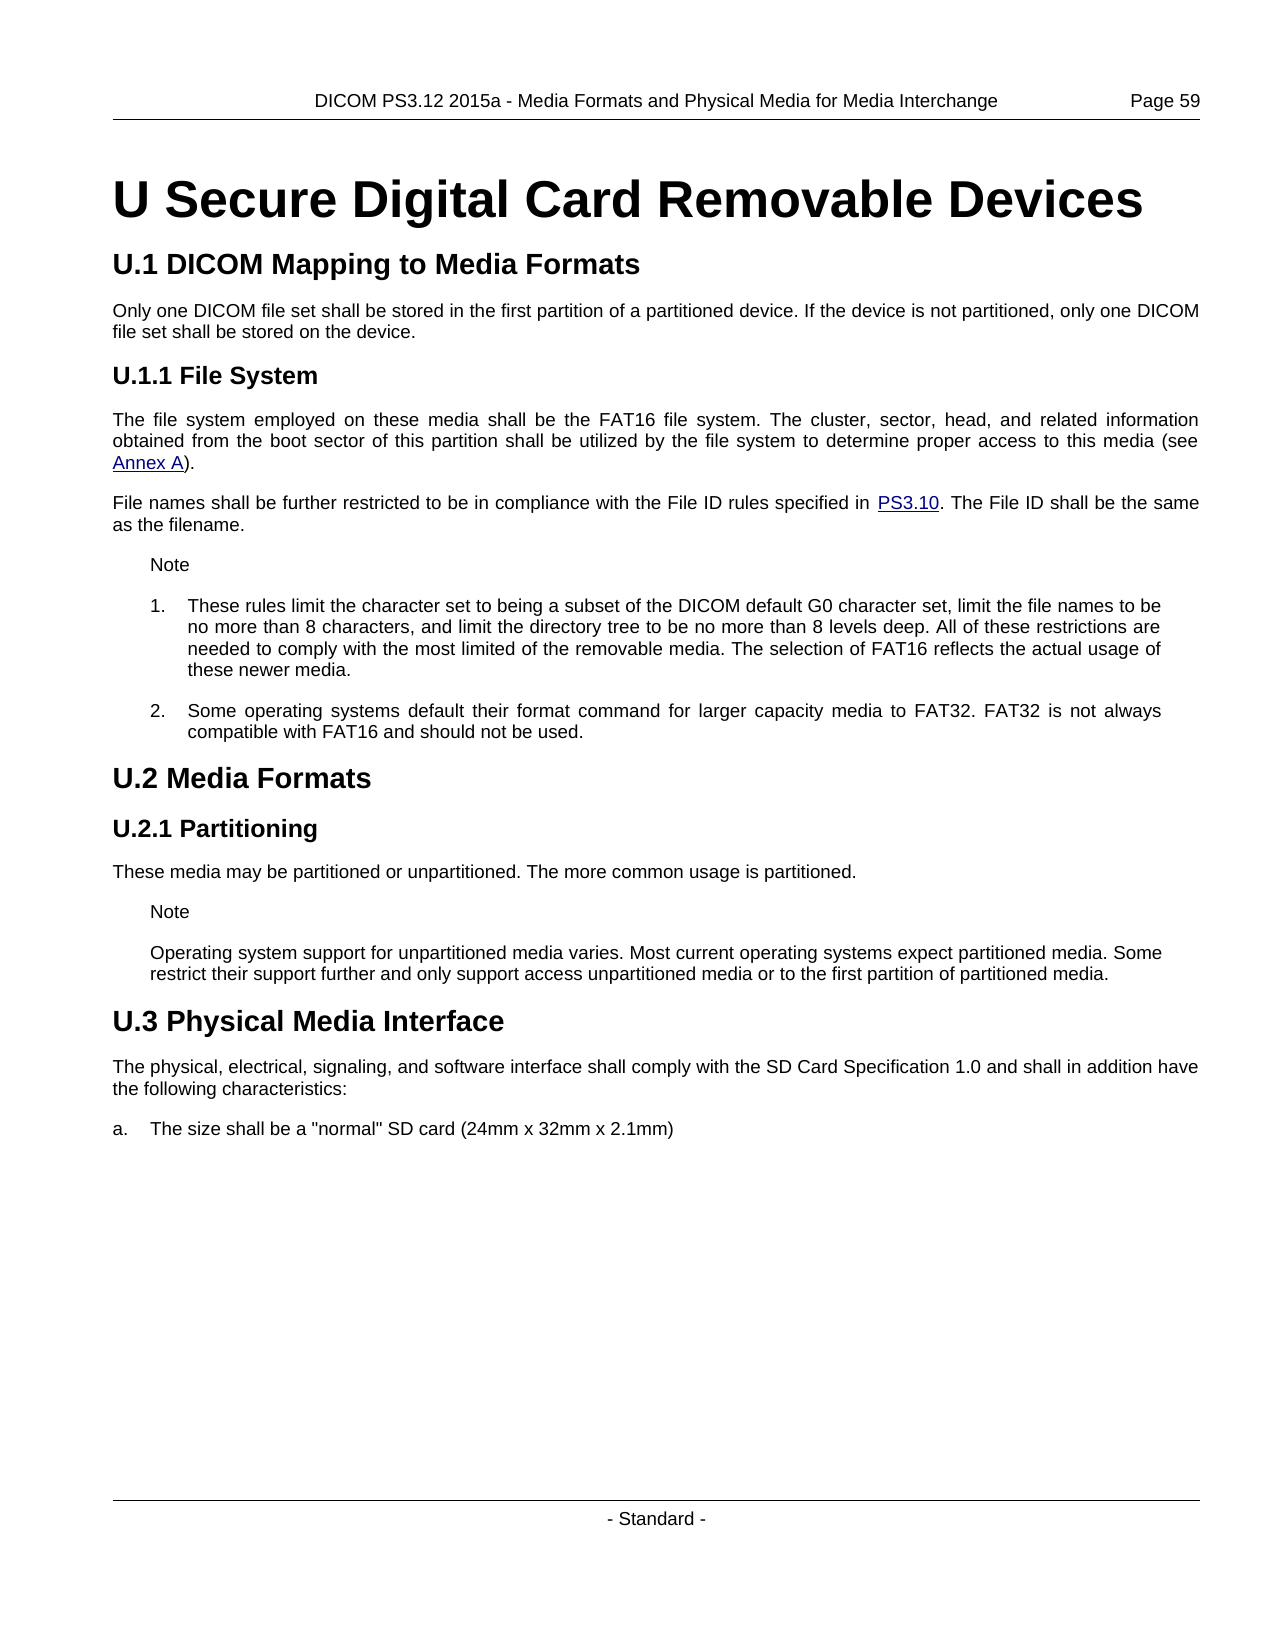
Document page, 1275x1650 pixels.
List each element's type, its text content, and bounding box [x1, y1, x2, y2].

text File names shall be further restricted to be in compliance with the File ID rules specified in PS3.10. The File ID shall be the same as the filename. [112, 492, 1200, 535]
text U.2.1 Partitioning [112, 813, 1200, 842]
text Operating system support for unpartitioned media varies. Most current operating systems expect partitioned media. Some restrict their support further and only support access unpartitioned media or to the first partition of partitioned media. [150, 942, 1162, 985]
text U.1.1 File System [112, 361, 1200, 390]
text U.1 DICOM Mapping to Media Formats [112, 247, 1200, 281]
text U Secure Digital Card Removable Devices [112, 169, 1200, 228]
text U.2 Media Formats [112, 761, 1200, 795]
text Note [150, 901, 1162, 923]
text The physical, electrical, signaling, and software interface shall comply with the SD Card Specification 1.0 and shall in addition have the following characteristics: [112, 1056, 1200, 1099]
text The file system employed on these media shall be the FAT16 file system. The cluster, sector, head, and related information obtained from the boot sector of this partition shall be utilized by the file system to determine proper access to this media (see Annex A). [112, 409, 1200, 473]
list Some operating systems default their format command for larger capacity media to FAT32. FAT32 is not always compatible with FAT16 and should not be used. [150, 699, 1162, 742]
text These media may be partitioned or unpartitioned. The more common usage is partitioned. [112, 861, 1200, 883]
list The size shall be a "normal" SD card (24mm x 32mm x 2.1mm) [112, 1118, 1200, 1139]
text Only one DICOM file set shall be stored in the first partition of a partitioned device. If the device is not partitioned, only one DICOM file set shall be stored on the device. [112, 299, 1200, 342]
list These rules limit the character set to being a subset of the DICOM default G0 character set, limit the file names to be no more than 8 characters, and limit the directory tree to be no more than 8 levels deep. All of these restrictions are needed to comply with the most limited of the removable media. The selection of FAT16 reflects the actual usage of these newer media. [150, 594, 1162, 681]
text U.3 Physical Media Interface [112, 1003, 1200, 1037]
text Note [150, 554, 1162, 576]
